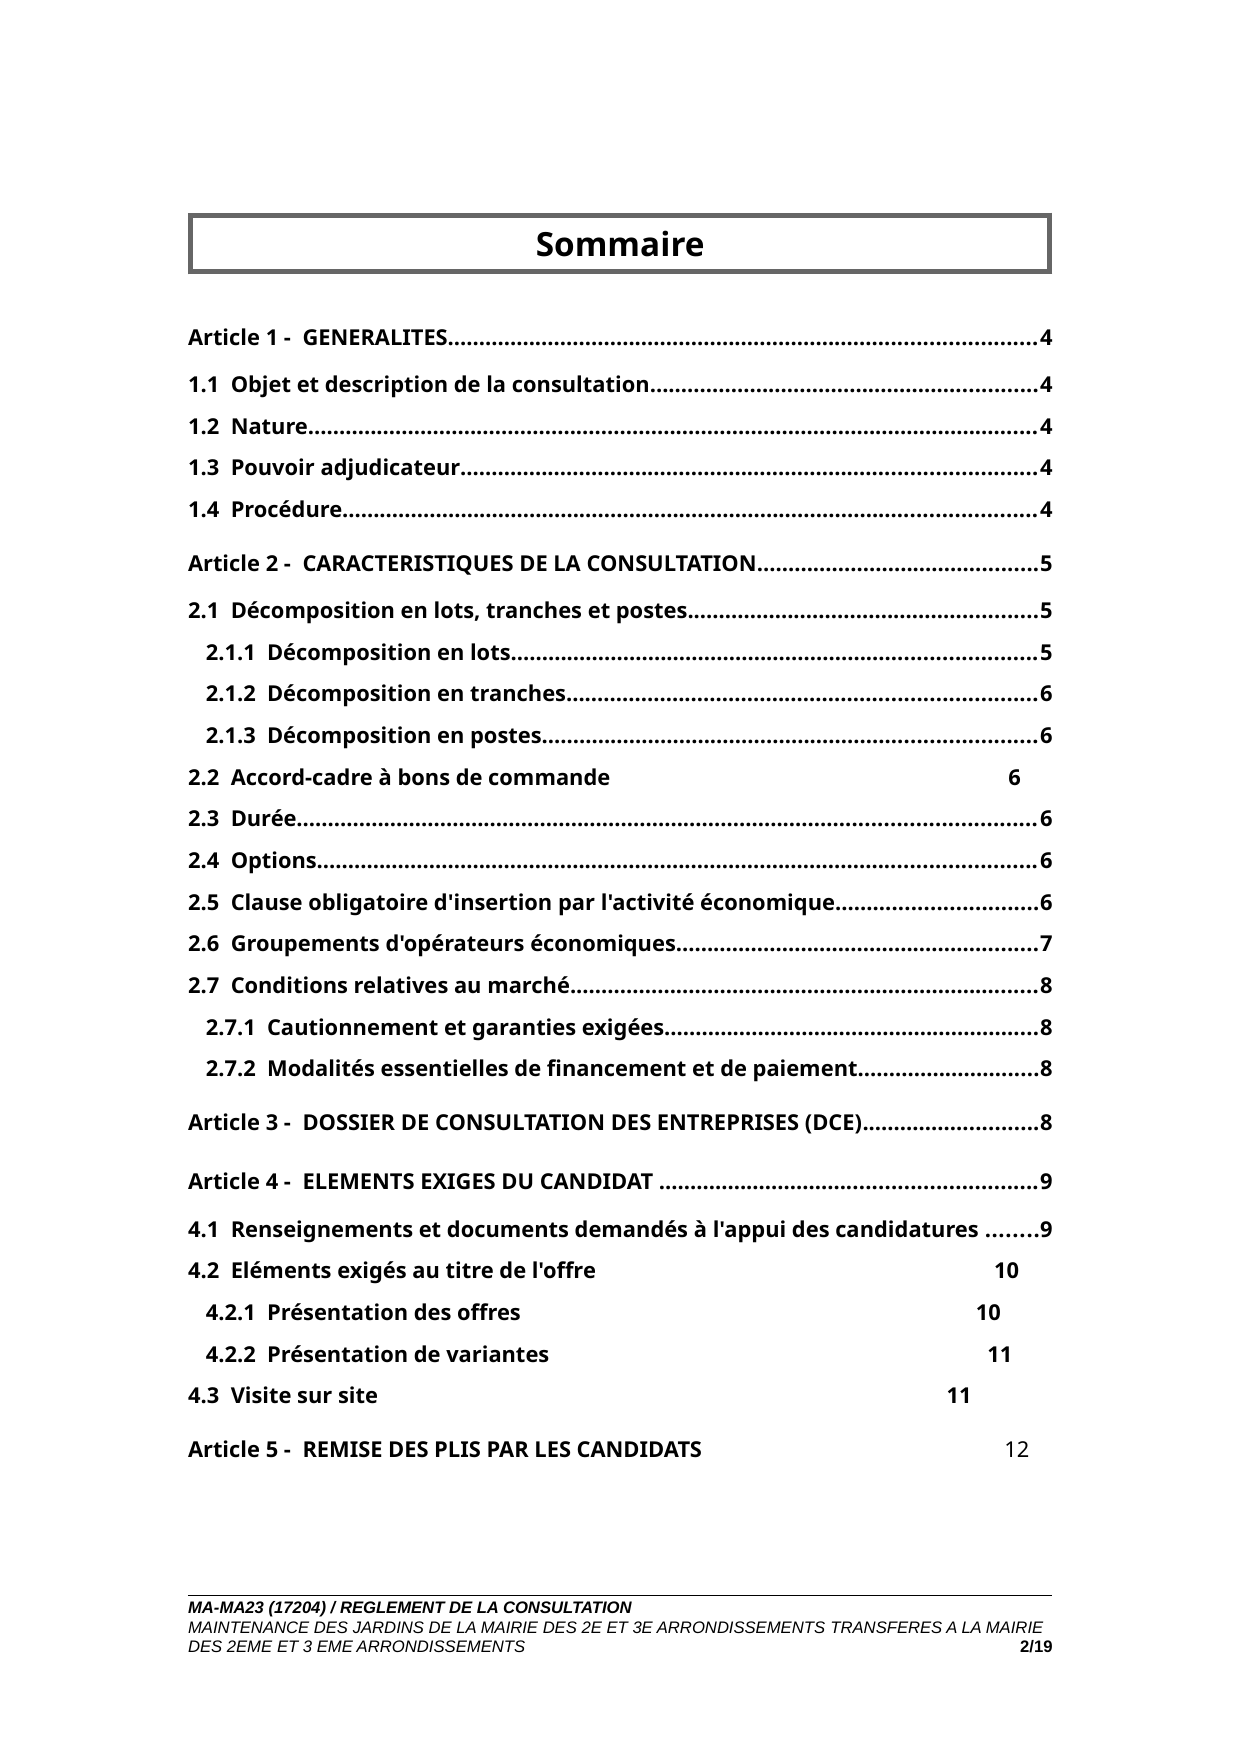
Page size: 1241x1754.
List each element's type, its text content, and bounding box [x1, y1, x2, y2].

text 1.3 Pouvoir adjudicateur 4 [188, 452, 1052, 482]
text 2.1.1 Décomposition en lots 5 [206, 637, 1052, 666]
text Article 2 - CARACTERISTIQUES DE LA CONSULTATION 5 [188, 547, 1052, 577]
text Article 5 - REMISE DES PLIS PAR LES CANDIDATS 12 [188, 1434, 1052, 1463]
text 2.3 Durée 6 [188, 803, 1052, 833]
text 2.7.1 Cautionnement et garanties exigées 8 [206, 1012, 1052, 1041]
text 2.1.2 Décomposition en tranches 6 [206, 678, 1052, 708]
text 2.4 Options 6 [188, 845, 1052, 875]
text Article 4 - ELEMENTS EXIGES DU CANDIDAT 9 [188, 1166, 1052, 1196]
text 4.3 Visite sur site 11 [188, 1380, 1052, 1410]
text 4.2.2 Présentation de variantes 11 [206, 1338, 1052, 1368]
text 2.6 Groupements d'opérateurs économiques 7 [188, 928, 1052, 958]
text 4.1 Renseignements et documents demandés à l'appui des candidatures 9 [188, 1213, 1052, 1243]
text 2.1 Décomposition en lots, tranches et postes 5 [188, 595, 1052, 625]
text 4.2.1 Présentation des offres 10 [206, 1297, 1052, 1327]
text 1.2 Nature 4 [188, 411, 1052, 441]
text 4.2 Eléments exigés au titre de l'offre 10 [188, 1255, 1052, 1285]
text 2.7 Conditions relatives au marché 8 [188, 970, 1052, 1000]
text 2.5 Clause obligatoire d'insertion par l'activité économique 6 [188, 887, 1052, 916]
text 1.4 Procédure 4 [188, 494, 1052, 524]
text 2.2 Accord-cadre à bons de commande 6 [188, 762, 1052, 791]
text 1.1 Objet et description de la consultation 4 [188, 369, 1052, 399]
subtitle Sommaire [193, 218, 1047, 269]
text Article 3 - DOSSIER DE CONSULTATION DES ENTREPRISES (DCE) 8 [188, 1107, 1052, 1137]
text 2.1.3 Décomposition en postes 6 [206, 720, 1052, 750]
text 2.7.2 Modalités essentielles de financement et de paiement 8 [206, 1053, 1052, 1083]
text Article 1 - GENERALITES 4 [188, 322, 1052, 351]
